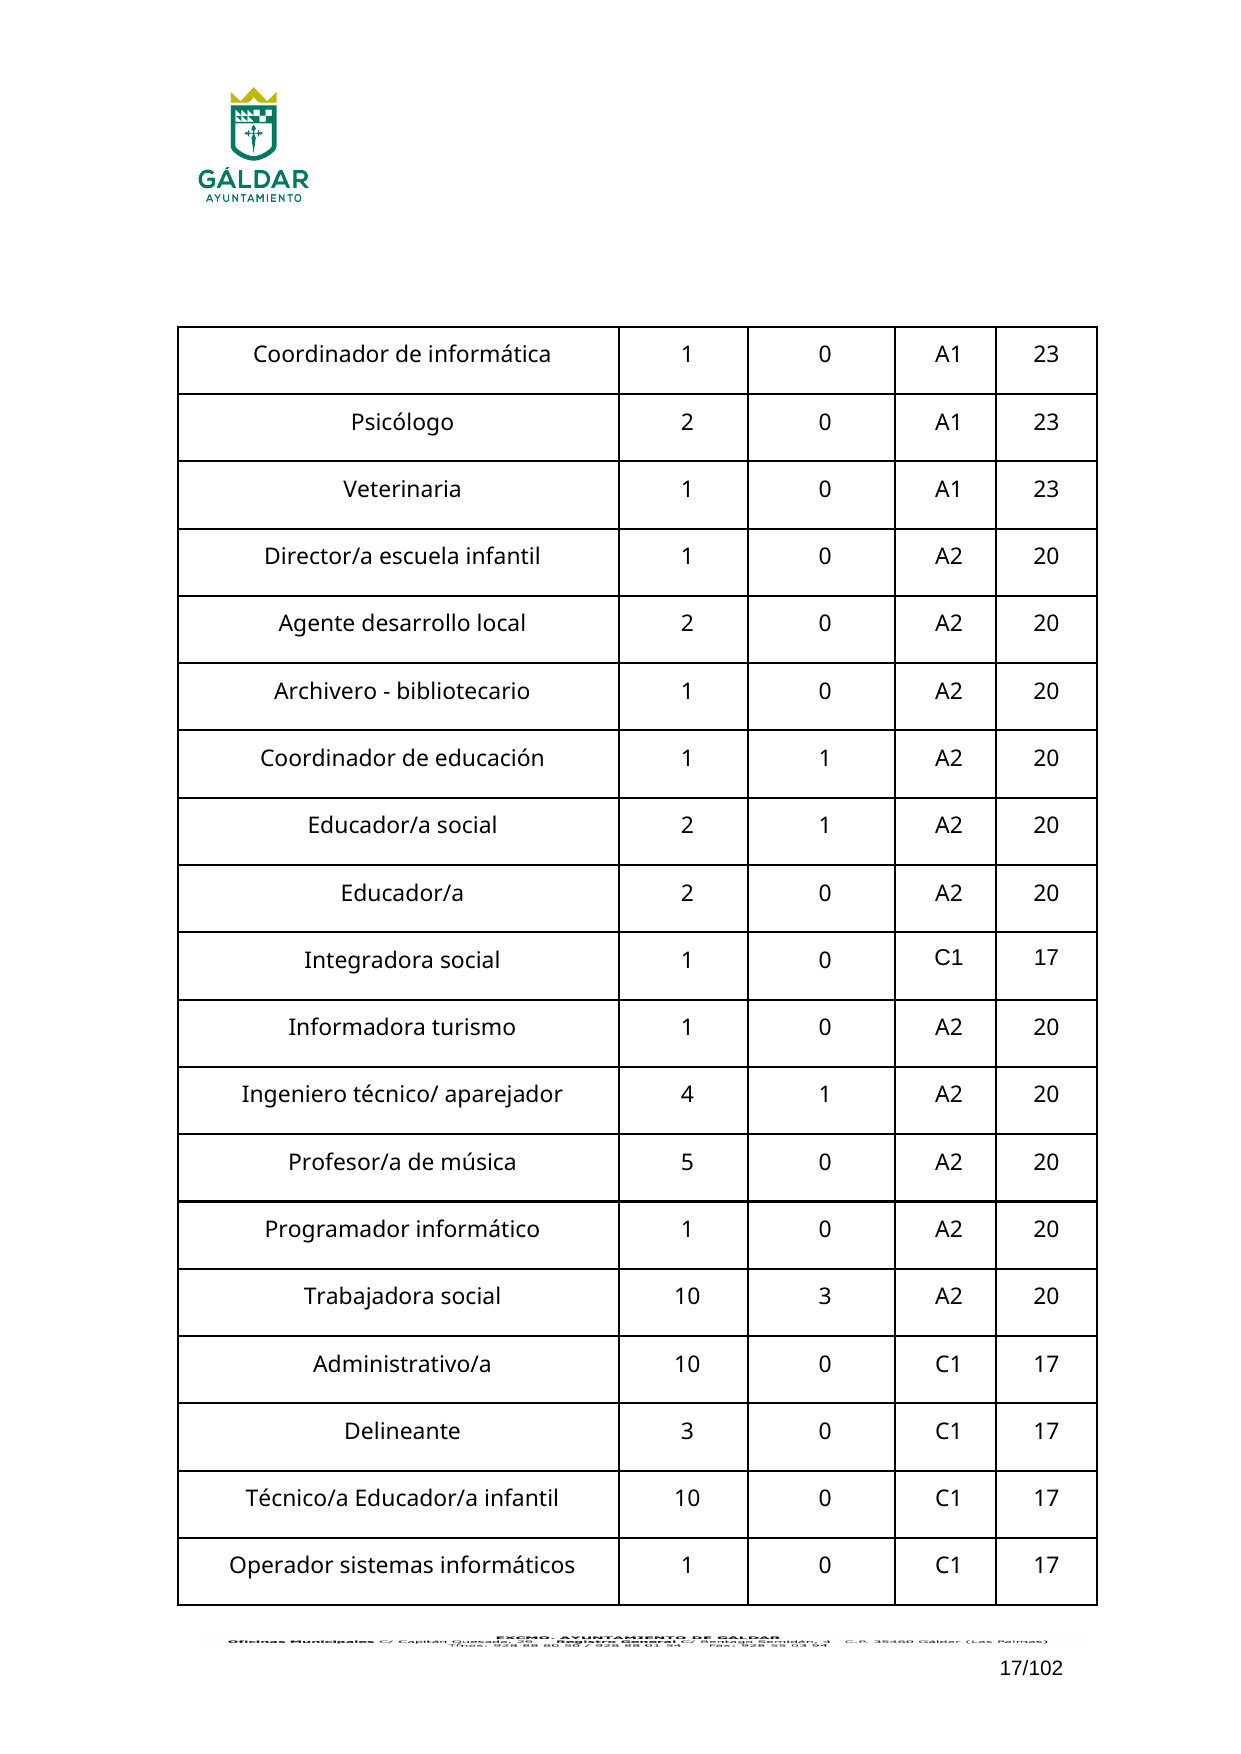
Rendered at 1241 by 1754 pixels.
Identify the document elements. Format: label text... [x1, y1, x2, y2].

table_cell 20 [997, 1001, 1096, 1066]
table_cell 0 [749, 597, 894, 662]
table_cell 4 [620, 1068, 747, 1133]
table_cell 1 [620, 731, 747, 797]
table_cell 20 [997, 731, 1096, 797]
table_cell Técnico/a Educador/a infantil [179, 1472, 618, 1537]
table_cell 1 [620, 933, 747, 998]
table_cell 0 [749, 530, 894, 595]
table_cell C1 [896, 1404, 995, 1469]
table_cell 20 [997, 1068, 1096, 1133]
table_cell 1 [620, 1539, 747, 1604]
table_cell 17 [997, 1472, 1096, 1537]
table_cell 17 [997, 933, 1096, 998]
table_cell C1 [896, 1539, 995, 1604]
table_cell Coordinador de educación [179, 731, 618, 797]
table_cell 0 [749, 866, 894, 931]
table_cell A2 [896, 799, 995, 864]
table_cell Administrativo/a [179, 1337, 618, 1402]
table_cell 1 [749, 731, 894, 797]
table_cell 1 [749, 799, 894, 864]
table_cell 17 [997, 1539, 1096, 1604]
table_cell Agente desarrollo local [179, 597, 618, 662]
table_cell Veterinaria [179, 462, 618, 527]
table_cell 23 [997, 462, 1096, 527]
table_cell Coordinador de informática [179, 328, 618, 393]
table_cell Educador/a [179, 866, 618, 931]
table_cell 0 [749, 1135, 894, 1200]
table_cell 0 [749, 395, 894, 460]
table_cell A2 [896, 1135, 995, 1200]
table_cell A2 [896, 530, 995, 595]
table_cell 20 [997, 530, 1096, 595]
table_cell C1 [896, 1472, 995, 1537]
table_cell Informadora turismo [179, 1001, 618, 1066]
table_cell 0 [749, 462, 894, 527]
table_cell 0 [749, 1472, 894, 1537]
table_cell 20 [997, 1135, 1096, 1200]
table_cell C1 [896, 933, 995, 998]
table_cell 1 [620, 328, 747, 393]
table_cell 1 [749, 1068, 894, 1133]
table_cell A2 [896, 664, 995, 729]
table_cell 2 [620, 395, 747, 460]
table_cell A2 [896, 1068, 995, 1133]
table_cell A1 [896, 462, 995, 527]
table_cell 20 [997, 1203, 1096, 1268]
table_cell A1 [896, 328, 995, 393]
table_cell A2 [896, 1203, 995, 1268]
table_cell A1 [896, 395, 995, 460]
table_cell Educador/a social [179, 799, 618, 864]
table_cell 3 [749, 1270, 894, 1335]
table_cell 10 [620, 1337, 747, 1402]
table_cell 1 [620, 664, 747, 729]
table_cell A2 [896, 866, 995, 931]
table_cell 10 [620, 1270, 747, 1335]
table_cell 0 [749, 1203, 894, 1268]
picture [227, 1636, 1059, 1647]
picture [181, 73, 325, 217]
table_cell Ingeniero técnico/ aparejador [179, 1068, 618, 1133]
table_cell 23 [997, 328, 1096, 393]
table_cell 23 [997, 395, 1096, 460]
table_cell A2 [896, 1001, 995, 1066]
table_cell 2 [620, 799, 747, 864]
table_cell 20 [997, 799, 1096, 864]
table_cell 1 [620, 462, 747, 527]
table_cell Operador sistemas informáticos [179, 1539, 618, 1604]
table_cell 2 [620, 866, 747, 931]
table_cell 20 [997, 664, 1096, 729]
table_cell 20 [997, 1270, 1096, 1335]
table_cell 0 [749, 1539, 894, 1604]
table_cell Archivero - bibliotecario [179, 664, 618, 729]
table_cell Integradora social [179, 933, 618, 998]
table_cell 20 [997, 597, 1096, 662]
table_cell 5 [620, 1135, 747, 1200]
table_cell Psicólogo [179, 395, 618, 460]
table_cell A2 [896, 731, 995, 797]
table_cell 2 [620, 597, 747, 662]
table_cell 0 [749, 328, 894, 393]
table_cell A2 [896, 1270, 995, 1335]
table_cell 0 [749, 664, 894, 729]
table_cell C1 [896, 1337, 995, 1402]
table_cell 0 [749, 1404, 894, 1469]
table_cell 0 [749, 1001, 894, 1066]
table_cell 0 [749, 1337, 894, 1402]
table_cell A2 [896, 597, 995, 662]
table_cell 1 [620, 1203, 747, 1268]
table_cell 17 [997, 1337, 1096, 1402]
table_cell 0 [749, 933, 894, 998]
table_cell Trabajadora social [179, 1270, 618, 1335]
table_cell 1 [620, 1001, 747, 1066]
table_cell 10 [620, 1472, 747, 1537]
table_cell Profesor/a de música [179, 1135, 618, 1200]
table_cell 3 [620, 1404, 747, 1469]
table_cell 17 [997, 1404, 1096, 1469]
table_cell Programador informático [179, 1203, 618, 1268]
table_cell 20 [997, 866, 1096, 931]
table_cell Delineante [179, 1404, 618, 1469]
table_cell Director/a escuela infantil [179, 530, 618, 595]
table_cell 1 [620, 530, 747, 595]
